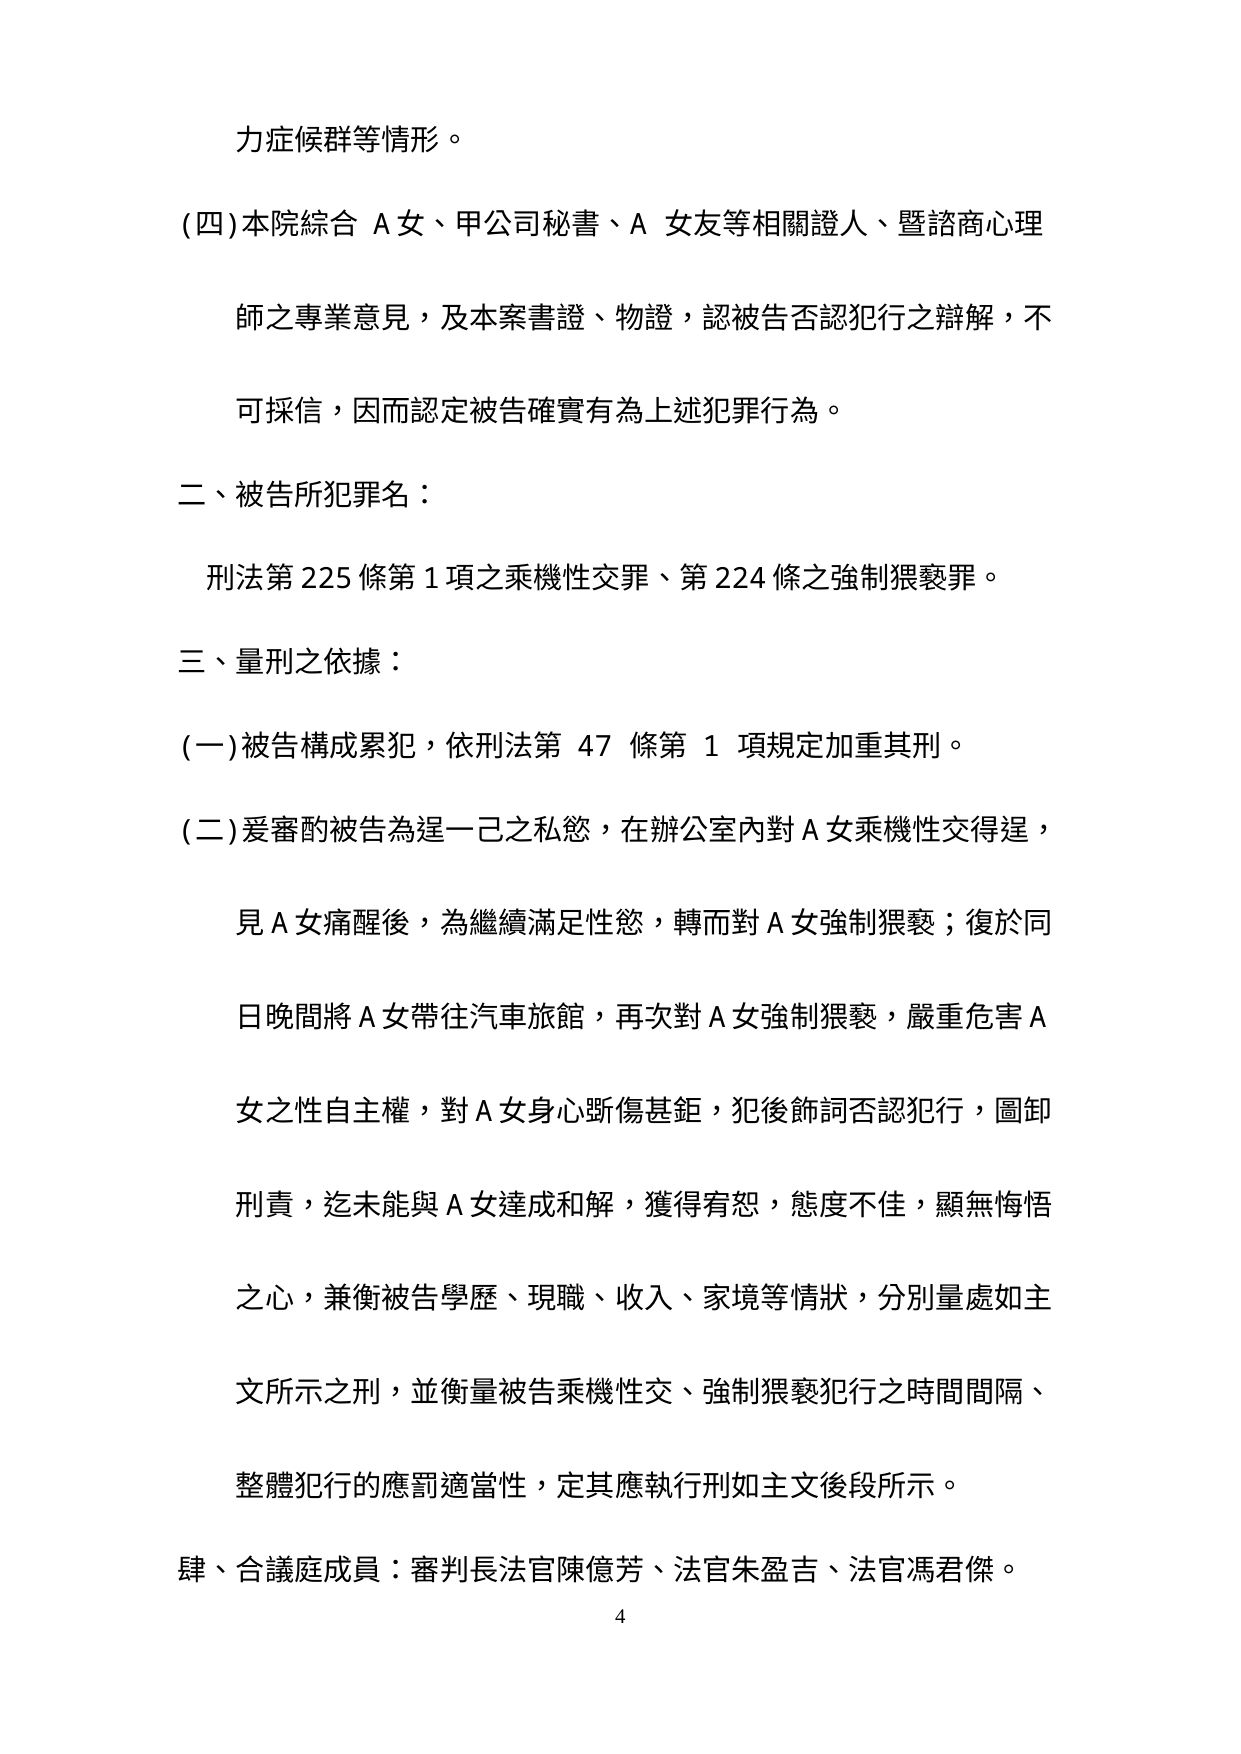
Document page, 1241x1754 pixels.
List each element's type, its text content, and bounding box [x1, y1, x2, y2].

text (四)本院綜合 A女、甲公司秘書、A 女友等相關證人、暨諮商心理師之專業意見，及本案書證、物證，認被告否認犯行之辯解，不可採信，因而認定被告確實有為上述犯罪行為。 [177, 180, 1063, 430]
text 肆、合議庭成員：審判長法官陳億芳、法官朱盈吉、法官馮君傑。 [177, 1526, 1063, 1588]
text 二、被告所犯罪名： [177, 451, 1063, 513]
text (一)被告構成累犯，依刑法第 47 條第 1 項規定加重其刑。 [177, 702, 1063, 764]
text 三、量刑之依據： [177, 618, 1063, 681]
text 力症候群等情形。 [177, 96, 1063, 159]
text 刑法第225條第1項之乘機性交罪、第224條之強制猥褻罪。 [177, 535, 1063, 597]
text (二)爰審酌被告為逞一己之私慾，在辦公室內對A女乘機性交得逞，見A女痛醒後，為繼續滿足性慾，轉而對A女強制猥褻；復於同日晚間將A女帶往汽車旅館，再次對A女強制猥褻，嚴重危害A女之性自主權，對A女身心斲傷甚鉅，犯後飾詞否認犯行，圖卸刑責，迄未能與A女達成和解，獲得宥恕，態度不佳，顯無悔悟之心，兼衡被告學歷、現職、收入、家境等情狀，分別量處如主文所示之刑，並衡量被告乘機性交、強制猥褻犯行之時間間隔、整體犯行的應罰適當性，定其應執行刑如主文後段所示。 [177, 786, 1063, 1504]
